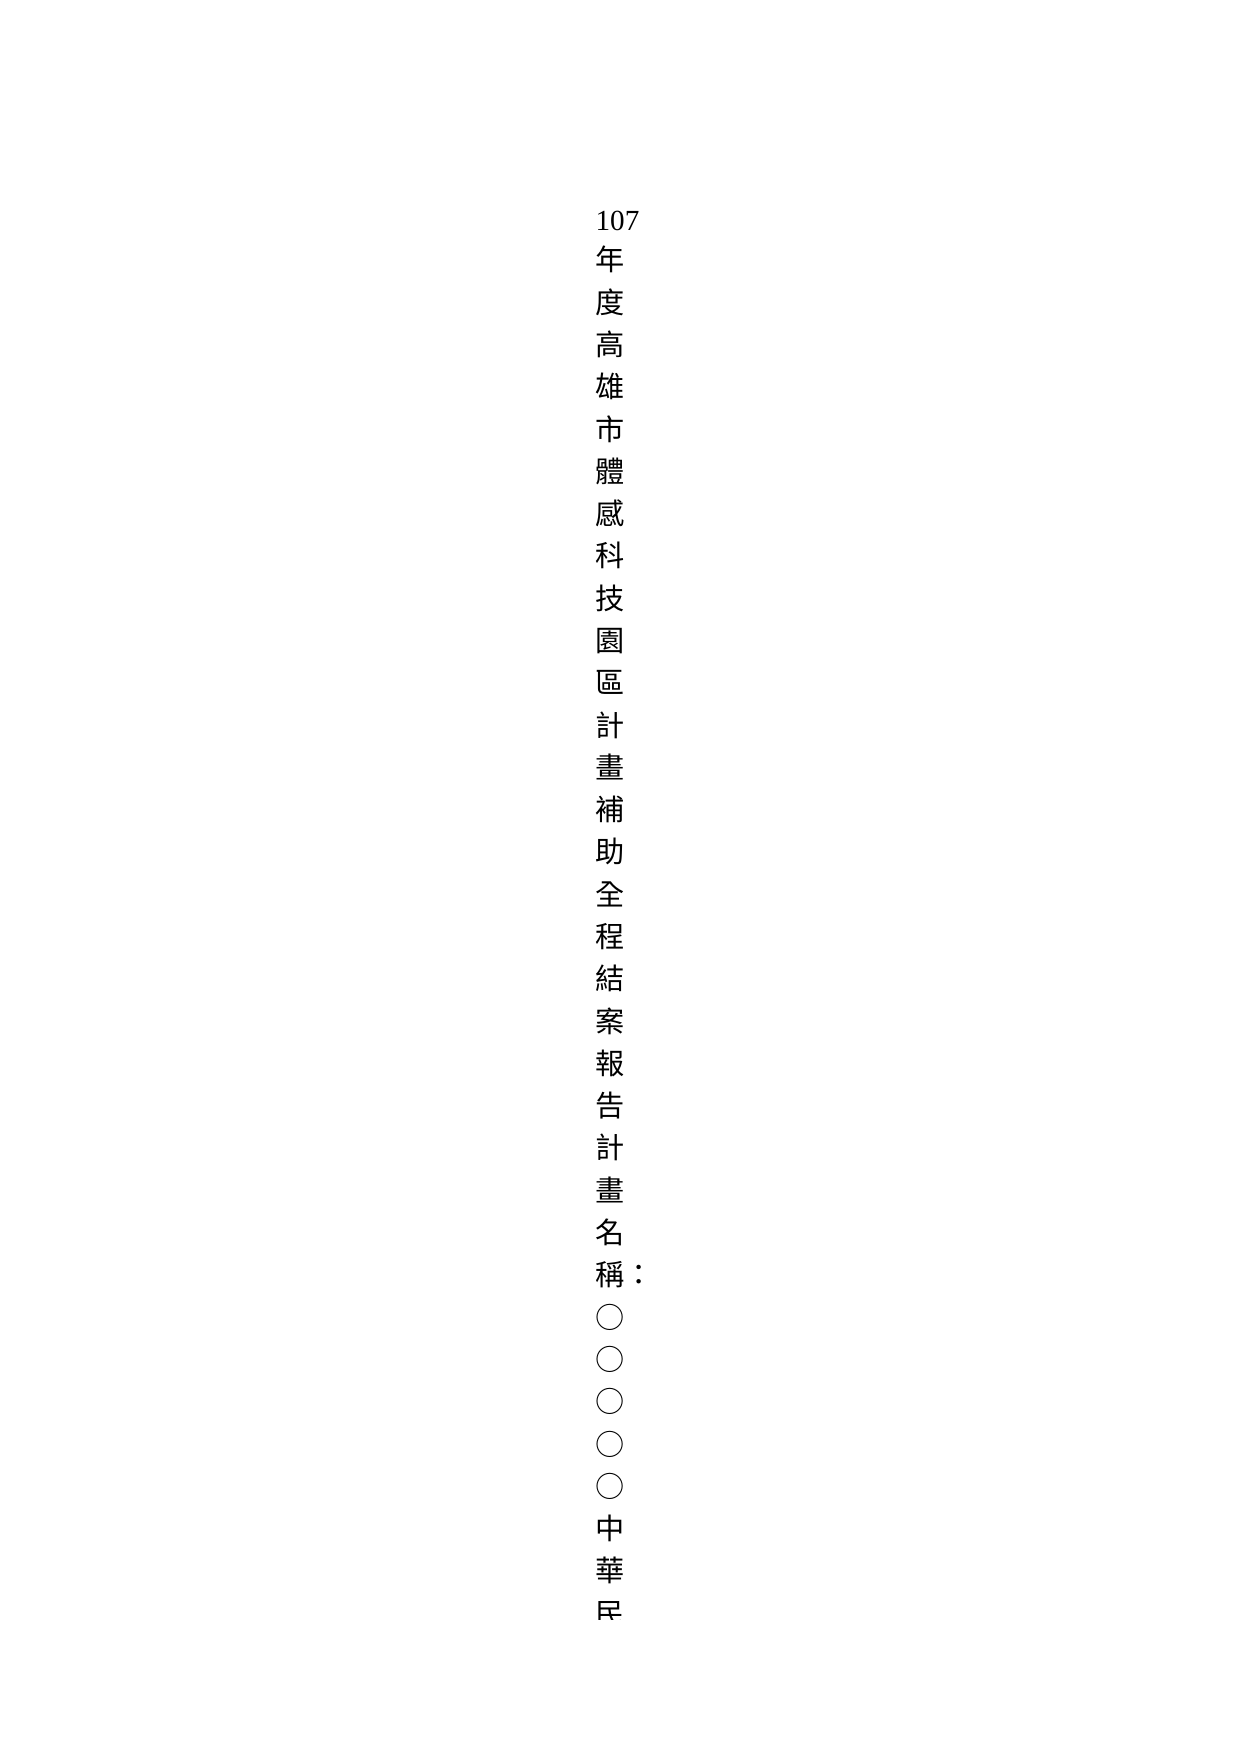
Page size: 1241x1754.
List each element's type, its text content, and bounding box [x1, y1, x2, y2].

text 107年度高雄市體感科技園區計畫補助 全程結案報告 計畫名稱：○○○○○ 中華民國108年○○月 [595, 203, 646, 1619]
